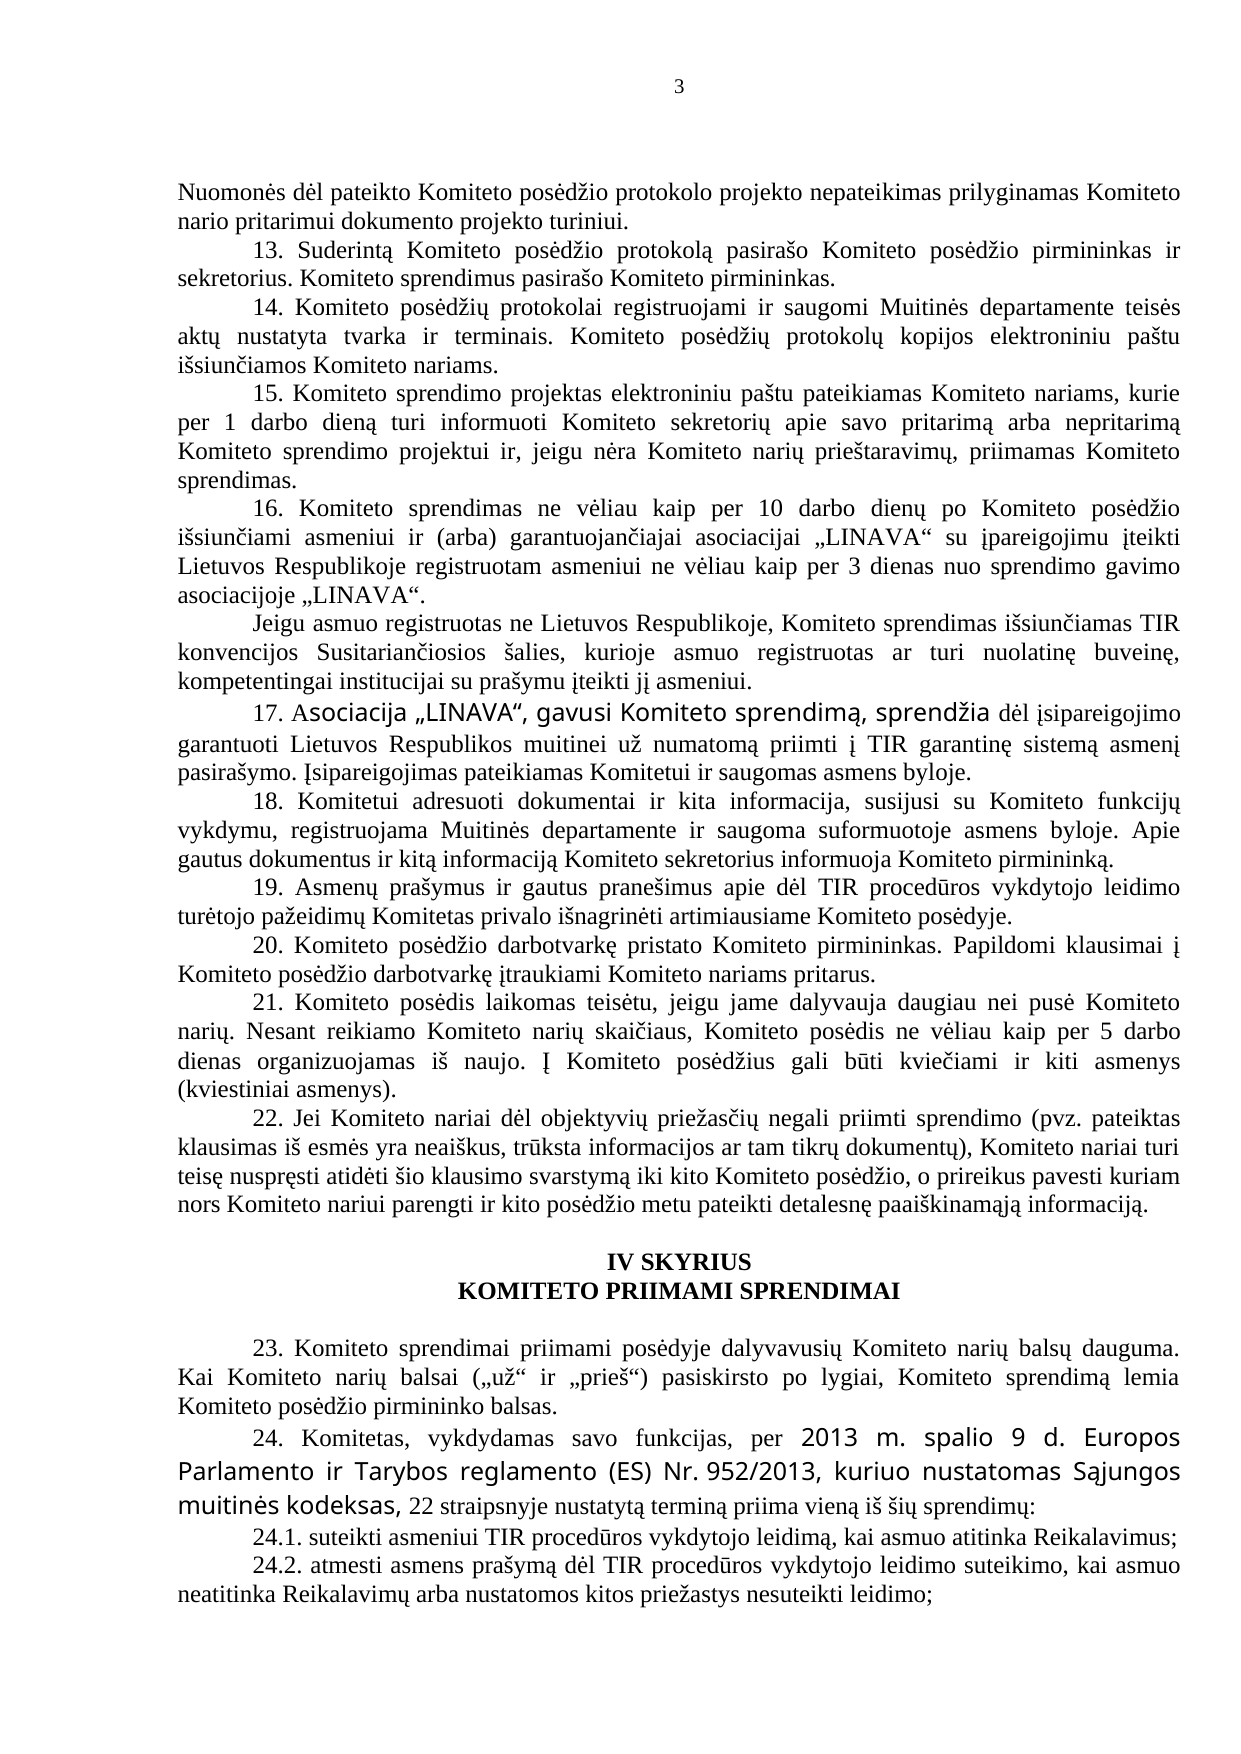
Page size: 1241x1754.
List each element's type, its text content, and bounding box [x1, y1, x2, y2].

text 24.2. atmesti asmens prašymą dėl TIR procedūros vykdytojo leidimo suteikimo, kai asmuo neatitinka Reikalavimų arba nustatomos kitos priežastys nesuteikti leidimo; [177, 1550, 1181, 1608]
text KOMITETO PRIIMAMI SPRENDIMAI [177, 1276, 1181, 1304]
text 15. Komiteto sprendimo projektas elektroniniu paštu pateikiamas Komiteto nariams, kurie per 1 darbo dieną turi informuoti Komiteto sekretorių apie savo pritarimą arba nepritarimą Komiteto sprendimo projektui ir, jeigu nėra Komiteto narių prieštaravimų, priimamas Komiteto sprendimas. [177, 378, 1181, 493]
text Nuomonės dėl pateikto Komiteto posėdžio protokolo projekto nepateikimas prilyginamas Komiteto nario pritarimui dokumento projekto turiniui. [177, 177, 1181, 235]
text 24. Komitetas, vykdydamas savo funkcijas, per 2013 m. spalio 9 d. Europos Parlamento ir Tarybos reglamento (ES) Nr. 952/2013, kuriuo nustatomas Sąjungos muitinės kodeksas, 22 straipsnyje nustatytą terminą priima vieną iš šių sprendimų: [177, 1419, 1181, 1522]
text IV SKYRIUS [177, 1247, 1181, 1276]
text 24.1. suteikti asmeniui TIR procedūros vykdytojo leidimą, kai asmuo atitinka Reikalavimus; [177, 1522, 1181, 1550]
text 22. Jei Komiteto nariai dėl objektyvių priežasčių negali priimti sprendimo (pvz. pateiktas klausimas iš esmės yra neaiškus, trūksta informacijos ar tam tikrų dokumentų), Komiteto nariai turi teisę nuspręsti atidėti šio klausimo svarstymą iki kito Komiteto posėdžio, o prireikus pavesti kuriam nors Komiteto nariui parengti ir kito posėdžio metu pateikti detalesnę paaiškinamąją informaciją. [177, 1103, 1181, 1218]
text 17. Asociacija „LINAVA“, gavusi Komiteto sprendimą, sprendžia dėl įsipareigojimo garantuoti Lietuvos Respublikos muitinei už numatomą priimti į TIR garantinę sistemą asmenį pasirašymo. Įsipareigojimas pateikiamas Komitetui ir saugomas asmens byloje. [177, 695, 1181, 786]
text 21. Komiteto posėdis laikomas teisėtu, jeigu jame dalyvauja daugiau nei pusė Komiteto narių. Nesant reikiamo Komiteto narių skaičiaus, Komiteto posėdis ne vėliau kaip per 5 darbo dienas organizuojamas iš naujo. Į Komiteto posėdžius gali būti kviečiami ir kiti asmenys (kviestiniai asmenys). [177, 987, 1181, 1103]
text 20. Komiteto posėdžio darbotvarkę pristato Komiteto pirmininkas. Papildomi klausimai į Komiteto posėdžio darbotvarkę įtraukiami Komiteto nariams pritarus. [177, 930, 1181, 987]
text 16. Komiteto sprendimas ne vėliau kaip per 10 darbo dienų po Komiteto posėdžio išsiunčiami asmeniui ir (arba) garantuojančiajai asociacijai „LINAVA“ su įpareigojimu įteikti Lietuvos Respublikoje registruotam asmeniui ne vėliau kaip per 3 dienas nuo sprendimo gavimo asociacijoje „LINAVA“. [177, 493, 1181, 608]
text 19. Asmenų prašymus ir gautus pranešimus apie dėl TIR procedūros vykdytojo leidimo turėtojo pažeidimų Komitetas privalo išnagrinėti artimiausiame Komiteto posėdyje. [177, 872, 1181, 930]
text 13. Suderintą Komiteto posėdžio protokolą pasirašo Komiteto posėdžio pirmininkas ir sekretorius. Komiteto sprendimus pasirašo Komiteto pirmininkas. [177, 235, 1181, 292]
text 18. Komitetui adresuoti dokumentai ir kita informacija, susijusi su Komiteto funkcijų vykdymu, registruojama Muitinės departamente ir saugoma suformuotoje asmens byloje. Apie gautus dokumentus ir kitą informaciją Komiteto sekretorius informuoja Komiteto pirmininką. [177, 786, 1181, 872]
text 23. Komiteto sprendimai priimami posėdyje dalyvavusių Komiteto narių balsų dauguma. Kai Komiteto narių balsai („už“ ir „prieš“) pasiskirsto po lygiai, Komiteto sprendimą lemia Komiteto posėdžio pirmininko balsas. [177, 1333, 1181, 1419]
text Jeigu asmuo registruotas ne Lietuvos Respublikoje, Komiteto sprendimas išsiunčiamas TIR konvencijos Susitariančiosios šalies, kurioje asmuo registruotas ar turi nuolatinę buveinę, kompetentingai institucijai su prašymu įteikti jį asmeniui. [177, 608, 1181, 695]
text 14. Komiteto posėdžių protokolai registruojami ir saugomi Muitinės departamente teisės aktų nustatyta tvarka ir terminais. Komiteto posėdžių protokolų kopijos elektroniniu paštu išsiunčiamos Komiteto nariams. [177, 292, 1181, 378]
